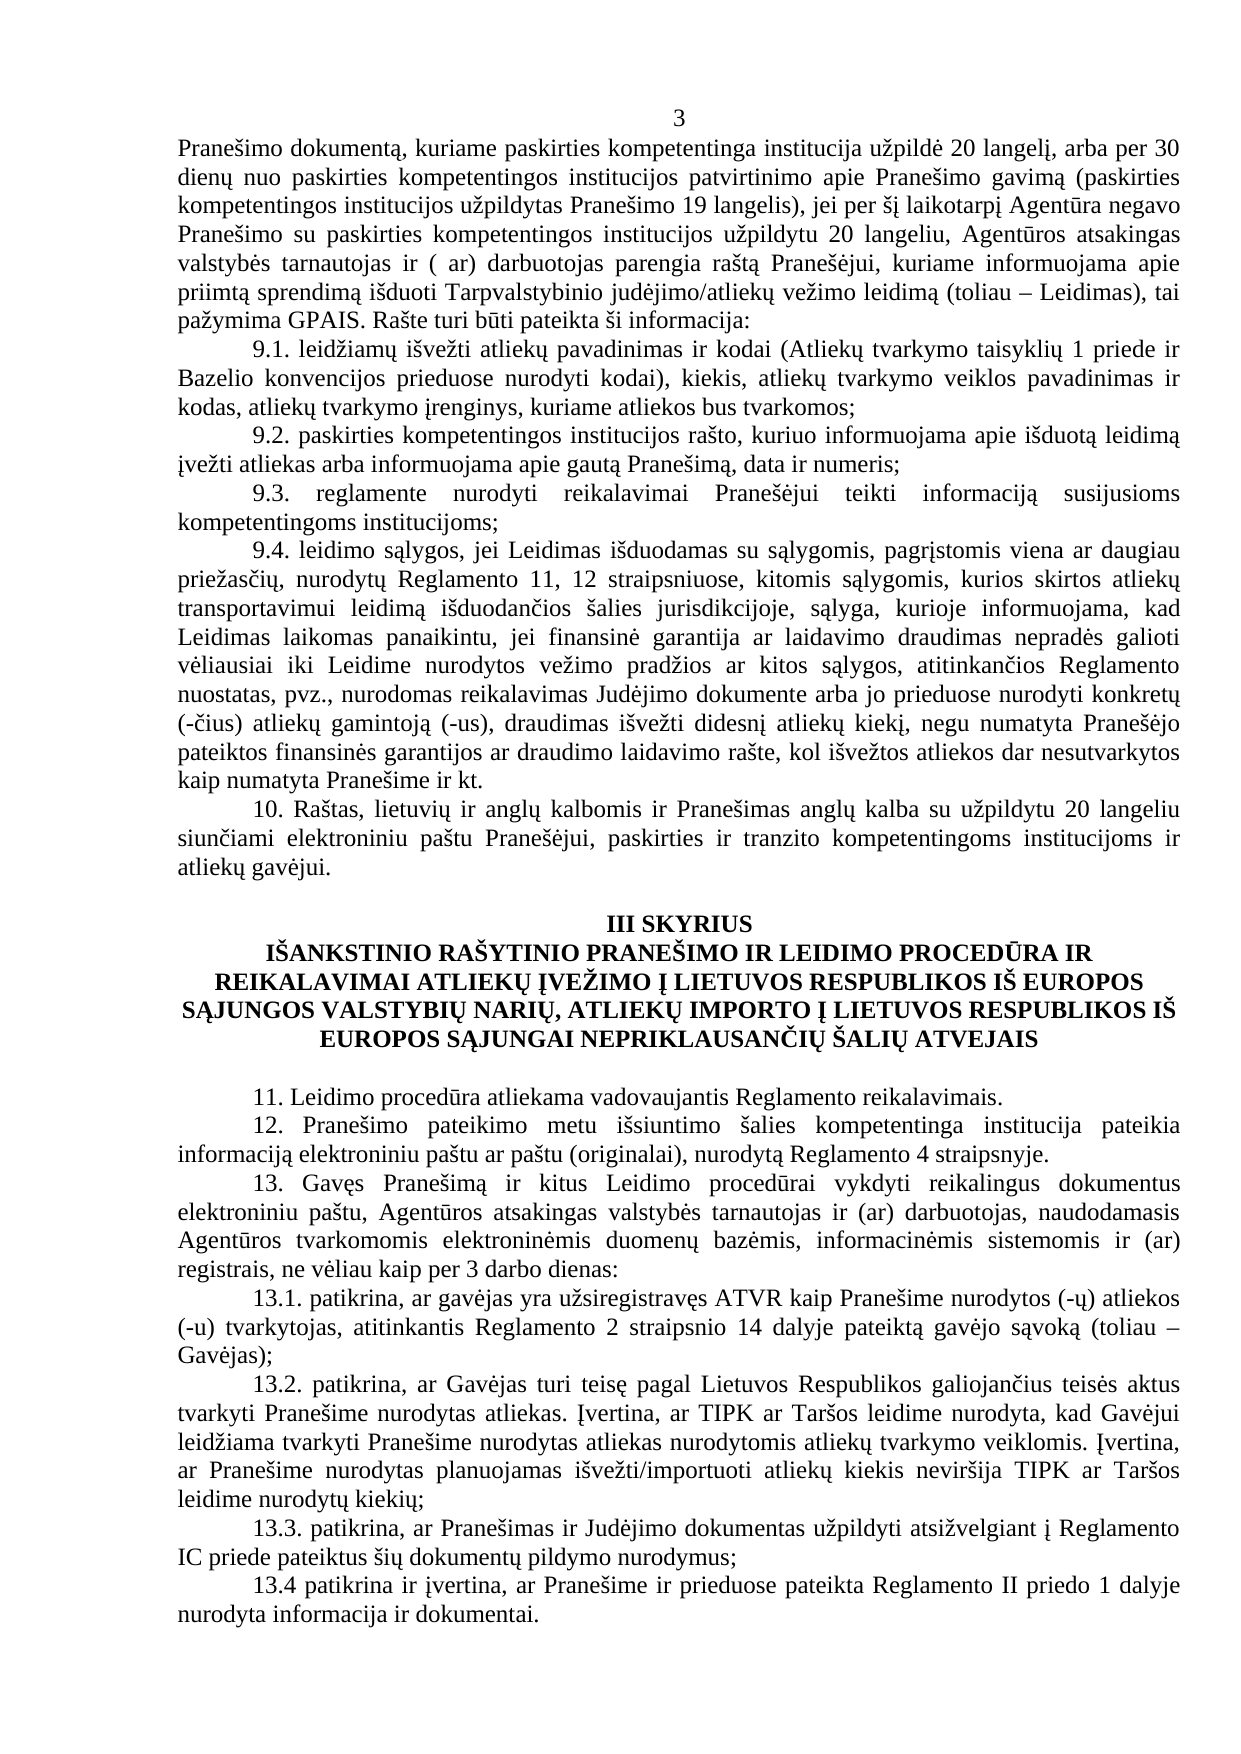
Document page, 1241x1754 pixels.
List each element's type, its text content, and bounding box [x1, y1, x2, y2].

text 13. Gavęs Pranešimą ir kitus Leidimo procedūrai vykdyti reikalingus dokumentus elektroniniu paštu, Agentūros atsakingas valstybės tarnautojas ir (ar) darbuotojas, naudodamasis Agentūros tvarkomomis elektroninėmis duomenų bazėmis, informacinėmis sistemomis ir (ar) registrais, ne vėliau kaip per 3 darbo dienas: [177, 1168, 1181, 1283]
text 11. Leidimo procedūra atliekama vadovaujantis Reglamento reikalavimais. [177, 1082, 1181, 1110]
text 9.4. leidimo sąlygos, jei Leidimas išduodamas su sąlygomis, pagrįstomis viena ar daugiau priežasčių, nurodytų Reglamento 11, 12 straipsniuose, kitomis sąlygomis, kurios skirtos atliekų transportavimui leidimą išduodančios šalies jurisdikcijoje, sąlyga, kurioje informuojama, kad Leidimas laikomas panaikintu, jei finansinė garantija ar laidavimo draudimas nepradės galioti vėliausiai iki Leidime nurodytos vežimo pradžios ar kitos sąlygos, atitinkančios Reglamento nuostatas, pvz., nurodomas reikalavimas Judėjimo dokumente arba jo prieduose nurodyti konkretų (-čius) atliekų gamintoją (-us), draudimas išvežti didesnį atliekų kiekį, negu numatyta Pranešėjo pateiktos finansinės garantijos ar draudimo laidavimo rašte, kol išvežtos atliekos dar nesutvarkytos kaip numatyta Pranešime ir kt. [177, 535, 1181, 794]
text 9.1. leidžiamų išvežti atliekų pavadinimas ir kodai (Atliekų tvarkymo taisyklių 1 priede ir Bazelio konvencijos prieduose nurodyti kodai), kiekis, atliekų tvarkymo veiklos pavadinimas ir kodas, atliekų tvarkymo įrenginys, kuriame atliekos bus tvarkomos; [177, 334, 1181, 420]
text 13.2. patikrina, ar Gavėjas turi teisę pagal Lietuvos Respublikos galiojančius teisės aktus tvarkyti Pranešime nurodytas atliekas. Įvertina, ar TIPK ar Taršos leidime nurodyta, kad Gavėjui leidžiama tvarkyti Pranešime nurodytas atliekas nurodytomis atliekų tvarkymo veiklomis. Įvertina, ar Pranešime nurodytas planuojamas išvežti/importuoti atliekų kiekis neviršija TIPK ar Taršos leidime nurodytų kiekių; [177, 1369, 1181, 1513]
text III SKYRIUS [177, 909, 1181, 938]
text 13.4 patikrina ir įvertina, ar Pranešime ir prieduose pateikta Reglamento II priedo 1 dalyje nurodyta informacija ir dokumentai. [177, 1570, 1181, 1628]
text 13.1. patikrina, ar gavėjas yra užsiregistravęs ATVR kaip Pranešime nurodytos (-ų) atliekos (-u) tvarkytojas, atitinkantis Reglamento 2 straipsnio 14 dalyje pateiktą gavėjo sąvoką (toliau – Gavėjas); [177, 1283, 1181, 1369]
text 10. Raštas, lietuvių ir anglų kalbomis ir Pranešimas anglų kalba su užpildytu 20 langeliu siunčiami elektroniniu paštu Pranešėjui, paskirties ir tranzito kompetentingoms institucijoms ir atliekų gavėjui. [177, 794, 1181, 880]
text 9.3. reglamente nurodyti reikalavimai Pranešėjui teikti informaciją susijusioms kompetentingoms institucijoms; [177, 478, 1181, 535]
text 13.3. patikrina, ar Pranešimas ir Judėjimo dokumentas užpildyti atsižvelgiant į Reglamento IC priede pateiktus šių dokumentų pildymo nurodymus; [177, 1513, 1181, 1570]
text IŠANKSTINIO RAŠYTINIO PRANEŠIMO IR LEIDIMO PROCEDŪRA IR REIKALAVIMAI ATLIEKŲ ĮVEŽIMO Į LIETUVOS RESPUBLIKOS IŠ EUROPOS SĄJUNGOS VALSTYBIŲ NARIŲ, ATLIEKŲ IMPORTO Į LIETUVOS RESPUBLIKOS IŠ EUROPOS SĄJUNGAI NEPRIKLAUSANČIŲ ŠALIŲ ATVEJAIS [177, 938, 1181, 1053]
text 12. Pranešimo pateikimo metu išsiuntimo šalies kompetentinga institucija pateikia informaciją elektroniniu paštu ar paštu (originalai), nurodytą Reglamento 4 straipsnyje. [177, 1110, 1181, 1168]
text Pranešimo dokumentą, kuriame paskirties kompetentinga institucija užpildė 20 langelį, arba per 30 dienų nuo paskirties kompetentingos institucijos patvirtinimo apie Pranešimo gavimą (paskirties kompetentingos institucijos užpildytas Pranešimo 19 langelis), jei per šį laikotarpį Agentūra negavo Pranešimo su paskirties kompetentingos institucijos užpildytu 20 langeliu, Agentūros atsakingas valstybės tarnautojas ir ( ar) darbuotojas parengia raštą Pranešėjui, kuriame informuojama apie priimtą sprendimą išduoti Tarpvalstybinio judėjimo/atliekų vežimo leidimą (toliau – Leidimas), tai pažymima GPAIS. Rašte turi būti pateikta ši informacija: [177, 133, 1181, 334]
text 9.2. paskirties kompetentingos institucijos rašto, kuriuo informuojama apie išduotą leidimą įvežti atliekas arba informuojama apie gautą Pranešimą, data ir numeris; [177, 420, 1181, 478]
